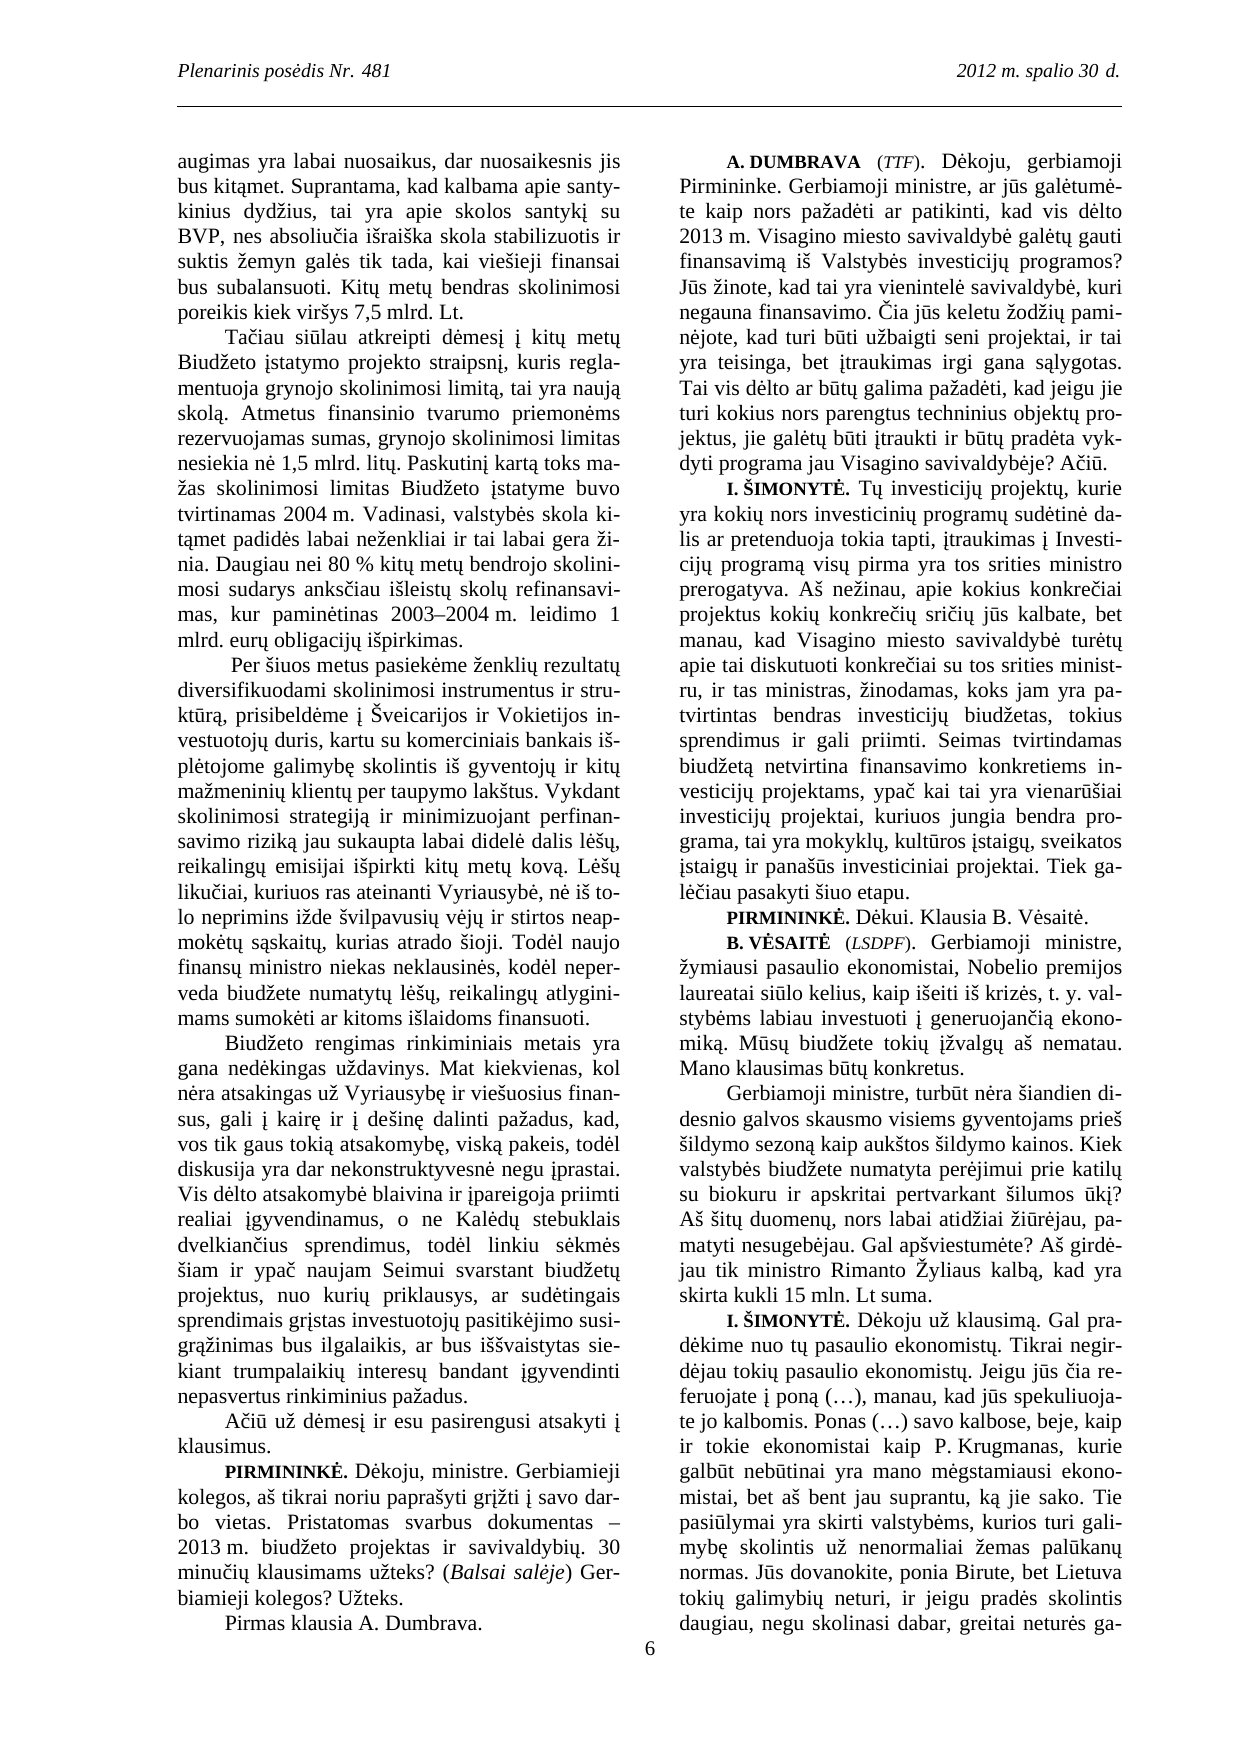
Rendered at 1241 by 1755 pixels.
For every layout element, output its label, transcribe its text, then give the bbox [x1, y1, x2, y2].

text PIRMININKĖ. Dė­kui. Klau­sia B. Vė­sai­tė. [679, 904, 1122, 929]
text Ger­bia­mo­ji mi­nist­re, tur­būt nė­ra šian­dien di­des­nio gal­vos skaus­mo vi­siems gy­ven­to­jams prieš šil­dy­mo se­zo­ną kaip aukš­tos šil­dy­mo kai­nos. Kiek vals­ty­bės biu­dže­te nu­ma­ty­ta per­ėji­mui prie ka­ti­lų su bio­ku­ru ir ap­skri­tai per­tvar­kant ši­lu­mos ūkį? Aš ši­tų duo­me­nų, nors la­bai ati­džiai žiū­rė­jau, pa­ma­ty­ti ne­su­ge­bė­jau. Gal ap­švies­tu­mė­te? Aš gir­dė­jau tik mi­nist­ro Ri­man­to Žy­liaus kal­bą, kad yra skir­ta kuk­li 15 mln. Lt su­ma. [679, 1080, 1122, 1307]
text A. DUMBRAVA (TTF). Dė­ko­ju, ger­bia­mo­ji Pir­mi­nin­ke. Ger­bia­mo­ji mi­nist­re, ar jūs ga­lė­tu­mė­te kaip nors pa­ža­dė­ti ar pa­ti­kin­ti, kad vis dėl­to 2013 m. Vi­sa­gi­no mies­to sa­vi­val­dy­bė ga­lė­tų gau­ti fi­nan­sa­vi­mą iš Vals­ty­bės in­ves­ti­ci­jų pro­gra­mos? Jūs ži­no­te, kad tai yra vie­nin­te­lė sa­vi­val­dy­bė, ku­ri ne­gau­na fi­nan­sa­vi­mo. Čia jūs ke­le­tu žo­džių pa­mi­nė­jo­te, kad tu­ri bū­ti už­baig­ti se­ni pro­jek­tai, ir tai yra tei­sin­ga, bet įtrau­ki­mas ir­gi ga­na są­ly­go­tas. Tai vis dėl­to ar bū­tų ga­li­ma pa­ža­dė­ti, kad jei­gu jie tu­ri ko­kius nors pa­reng­tus tech­ni­nius ob­jek­tų pro­jek­tus, jie ga­lė­tų bū­ti įtrauk­ti ir bū­tų pra­dė­ta vyk­dy­ti pro­gra­ma jau Vi­sa­gi­no sa­vi­val­dy­bė­je? Ačiū. [679, 148, 1122, 475]
text Ačiū už dė­me­sį ir esu pa­si­ren­gu­si at­sa­ky­ti į klau­si­mus. [177, 1408, 620, 1458]
text PIRMININKĖ. Dė­ko­ju, mi­nist­re. Ger­bia­mie­ji ko­le­gos, aš tik­rai no­riu pa­pra­šy­ti grįž­ti į sa­vo dar­bo vie­tas. Pri­sta­to­mas svar­bus do­ku­men­tas – 2013 m. biu­dže­to pro­jek­tas ir sa­vi­val­dy­bių. 30 mi­nu­čių klau­si­mams už­teks? (Bal­sai sa­lė­je) Ger­bia­mie­ji ko­le­gos? Už­teks. [177, 1458, 620, 1610]
text I. ŠIMONYTĖ. Dė­ko­ju už klau­si­mą. Gal pra­dė­ki­me nuo tų pa­sau­lio eko­no­mis­tų. Tik­rai ne­gir­dė­jau to­kių pa­sau­lio eko­no­mis­tų. Jei­gu jūs čia re­fe­ruo­ja­te į po­ną (…), ma­nau, kad jūs spe­ku­liuo­ja­te jo kal­bo­mis. Po­nas (…) sa­vo kal­bo­se, be­je, kaip ir to­kie eko­no­mis­tai kaip P. Krug­ma­nas, ku­rie gal­būt ne­bū­ti­nai yra ma­no mėgs­ta­miau­si eko­no­mis­tai, bet aš bent jau su­pran­tu, ką jie sa­ko. Tie pa­siū­ly­mai yra skir­ti vals­ty­bėms, ku­rios tu­ri ga­li­my­bę sko­lin­tis už ne­nor­ma­liai že­mas pa­lū­ka­nų nor­mas. Jūs do­va­no­ki­te, po­nia Bi­ru­te, bet Lie­tu­va to­kių ga­li­my­bių ne­tu­ri, ir jei­gu pra­dės sko­lin­tis dau­giau, ne­gu sko­li­na­si da­bar, grei­tai ne­tu­rės ga­ [679, 1307, 1122, 1635]
text B. VĖSAITĖ (LSDPF). Ger­bia­mo­ji mi­nist­re, žy­miau­si pa­sau­lio eko­no­mis­tai, No­be­lio pre­mi­jos lau­re­a­tai siū­lo ke­lius, kaip iš­ei­ti iš kri­zės, t. y. val­s­ty­bėms la­biau in­ves­tuo­ti į ge­ne­ruo­jan­čią eko­no­mi­ką. Mū­sų biu­dže­te to­kių įžval­gų aš ne­ma­tau. Ma­no klau­si­mas bū­tų kon­kre­tus. [679, 929, 1122, 1080]
text I. ŠIMONYTĖ. Tų in­ves­ti­ci­jų pro­jek­tų, ku­rie yra ko­kių nors in­ves­ti­ci­nių pro­gra­mų su­dė­ti­nė da­lis ar pre­ten­duo­ja to­kia tap­ti, įtrau­ki­mas į In­ves­ti­ci­jų pro­gra­mą vi­sų pir­ma yra tos sri­ties mi­nist­ro pre­ro­ga­ty­va. Aš ne­ži­nau, apie ko­kius kon­kre­čiai pro­jek­tus ko­kių kon­kre­čių sri­čių jūs kal­ba­te, bet ma­nau, kad Vi­sa­gi­no mies­to sa­vi­val­dy­bė tu­rė­tų apie tai dis­ku­tuo­ti kon­kre­čiai su tos sri­ties mi­nist­ru, ir tas mi­nist­ras, ži­no­da­mas, koks jam yra pa­tvir­tin­tas ben­dras in­ves­ti­ci­jų biu­dže­tas, to­kius spren­di­mus ir ga­li pri­im­ti. Sei­mas tvir­tin­da­mas biu­dže­tą ne­tvir­ti­na fi­nan­sa­vi­mo kon­kre­tiems in­ves­ti­ci­jų pro­jek­tams, ypač kai tai yra vie­na­rū­šiai in­ves­ti­ci­jų pro­jek­tai, ku­riuos jun­gia ben­dra pro­gra­ma, tai yra mo­kyk­lų, kul­tū­ros įstai­gų, svei­ka­tos įstai­gų ir pa­na­šūs in­ves­ti­ci­niai pro­jek­tai. Tiek ga­lė­čiau pa­sa­ky­ti šiuo eta­pu. [679, 475, 1122, 904]
text au­gi­mas yra la­bai nuo­sai­kus, dar nuo­sai­kes­nis jis bus ki­tą­met. Su­pran­ta­ma, kad kal­ba­ma apie san­ty­ki­nius dy­džius, tai yra apie sko­los san­ty­kį su BVP, nes ab­so­liu­čia iš­raiš­ka sko­la sta­bi­li­zuo­tis ir suk­tis že­myn ga­lės tik ta­da, kai vie­šie­ji fi­nan­sai bus su­ba­lan­suo­ti. Ki­tų me­tų ben­dras sko­li­ni­mo­si po­rei­kis kiek vir­šys 7,5 mlrd. Lt. [177, 148, 620, 324]
text Per šiuos me­tus pa­sie­kė­me žen­klių re­zul­ta­tų di­ver­si­fi­kuo­da­mi sko­li­ni­mo­si in­stru­men­tus ir stru­k­tū­rą, pri­si­bel­dė­me į Švei­ca­ri­jos ir Vo­kie­ti­jos in­ves­tuo­to­jų du­ris, kar­tu su ko­mer­ci­niais ban­kais iš­plė­to­jo­me ga­li­my­bę sko­lin­tis iš gy­ven­to­jų ir ki­tų maž­me­ni­nių klien­tų per tau­py­mo lakš­tus. Vyk­dant sko­li­ni­mo­si stra­te­gi­ją ir mi­ni­mi­zuo­jant per­fi­nan­sa­vi­mo ri­zi­ką jau su­kaup­ta la­bai di­de­lė da­lis lė­šų, rei­ka­lin­gų emi­si­jai iš­pirk­ti ki­tų me­tų ko­vą. Lė­šų li­ku­čiai, ku­riuos ras at­ei­nan­ti Vy­riau­sy­bė, nė iš to­lo ne­pri­mins iž­de švil­pa­vu­sių vė­jų ir stir­tos ne­ap­mo­kė­tų są­skai­tų, ku­rias at­ra­do šio­ji. To­dėl nau­jo fi­nan­sų mi­nist­ro nie­kas ne­klau­si­nės, ko­dėl ne­per­ve­da biu­dže­te nu­ma­ty­tų lė­šų, rei­ka­lin­gų at­ly­gi­ni­mams su­mo­kė­ti ar ki­toms iš­lai­doms fi­nan­suo­ti. [177, 652, 620, 1030]
text Pir­mas klau­sia A. Dumb­ra­va. [177, 1610, 620, 1635]
text Biu­dže­to ren­gi­mas rin­ki­mi­niais me­tais yra ga­na ne­dė­kin­gas už­da­vi­nys. Mat kiek­vie­nas, kol nė­ra at­sa­kin­gas už Vy­riau­sy­bę ir vie­šuo­sius fi­nan­sus, ga­li į kai­rę ir į de­ši­nę da­lin­ti pa­ža­dus, kad, vos tik gaus to­kią at­sa­ko­my­bę, vis­ką pa­keis, to­dėl dis­ku­si­ja yra dar ne­konst­ruk­ty­ves­nė ne­gu įpras­tai. Vis dėl­to at­sa­ko­my­bė blai­vi­na ir įpa­rei­go­ja pri­im­ti re­a­liai įgy­ven­di­na­mus, o ne Ka­lė­dų ste­buk­lais dvel­kian­čius spren­di­mus, to­dėl lin­kiu sėk­mės šiam ir ypač nau­jam Sei­mui svars­tant biu­dže­tų pro­jek­tus, nuo ku­rių pri­klau­sys, ar su­dė­tin­gais spren­di­mais grįs­tas in­ves­tuo­to­jų pa­si­ti­kė­ji­mo su­si­grą­ži­ni­mas bus il­ga­lai­kis, ar bus iš­švais­ty­tas sie­kiant trum­pa­lai­kių in­te­re­sų ban­dant įgy­ven­din­ti ne­pa­sver­tus rin­ki­mi­nius pa­ža­dus. [177, 1030, 620, 1408]
text Ta­čiau siū­lau at­kreip­ti dė­me­sį į ki­tų me­tų Biu­dže­to įsta­ty­mo pro­jek­to straips­nį, ku­ris reg­la­men­tuo­ja gry­no­jo sko­li­ni­mo­si li­mi­tą, tai yra nau­ją sko­lą. At­me­tus fi­nan­si­nio tva­ru­mo prie­mo­nėms re­zer­vuo­ja­mas su­mas, gry­no­jo sko­li­ni­mo­si li­mi­tas ne­sie­kia nė 1,5 mlrd. li­tų. Pas­ku­ti­nį kar­tą toks ma­žas sko­li­ni­mo­si li­mi­tas Biu­dže­to įsta­ty­me bu­vo tvir­ti­na­mas 2004 m. Va­di­na­si, vals­ty­bės sko­la ki­tą­met pa­di­dės la­bai ne­žen­kliai ir tai la­bai ge­ra ži­nia. Dau­giau nei 80 % ki­tų me­tų ben­dro­jo sko­li­ni­mo­si su­da­rys anks­čiau iš­leis­tų sko­lų re­fi­nan­sa­vi­mas, kur pa­mi­nė­ti­nas 2003–2004 m. lei­di­mo 1 mlrd. eu­rų ob­li­ga­ci­jų iš­pir­ki­mas. [177, 324, 620, 652]
